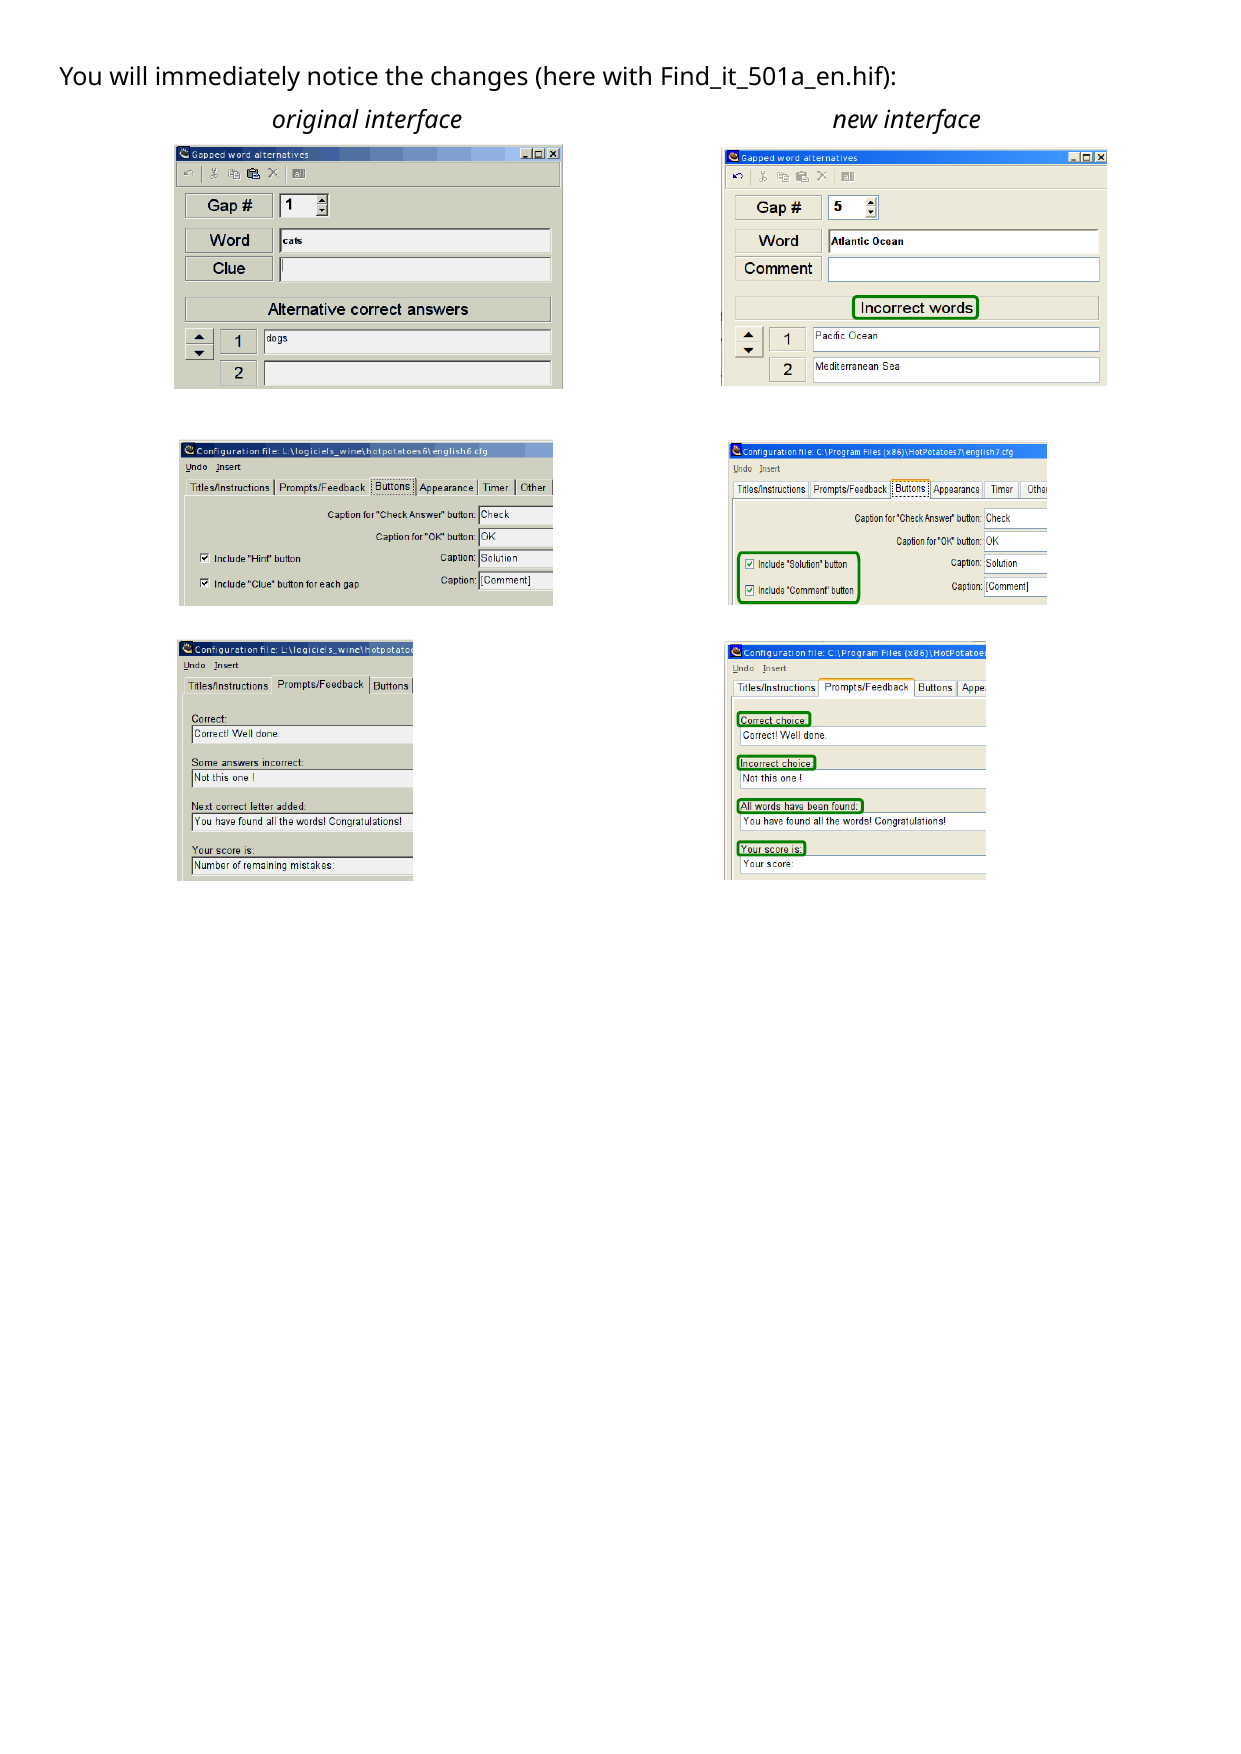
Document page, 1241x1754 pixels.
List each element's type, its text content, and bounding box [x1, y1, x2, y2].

picture [174, 144, 563, 389]
text original interface new interface [59, 102, 1181, 136]
picture [721, 147, 1107, 386]
picture [177, 639, 413, 881]
picture [727, 440, 1047, 605]
text You will immediately notice the changes (here with Find_it_501a_en.hif): [59, 59, 1181, 93]
picture [724, 641, 986, 880]
picture [740, 555, 857, 601]
picture [179, 439, 553, 606]
